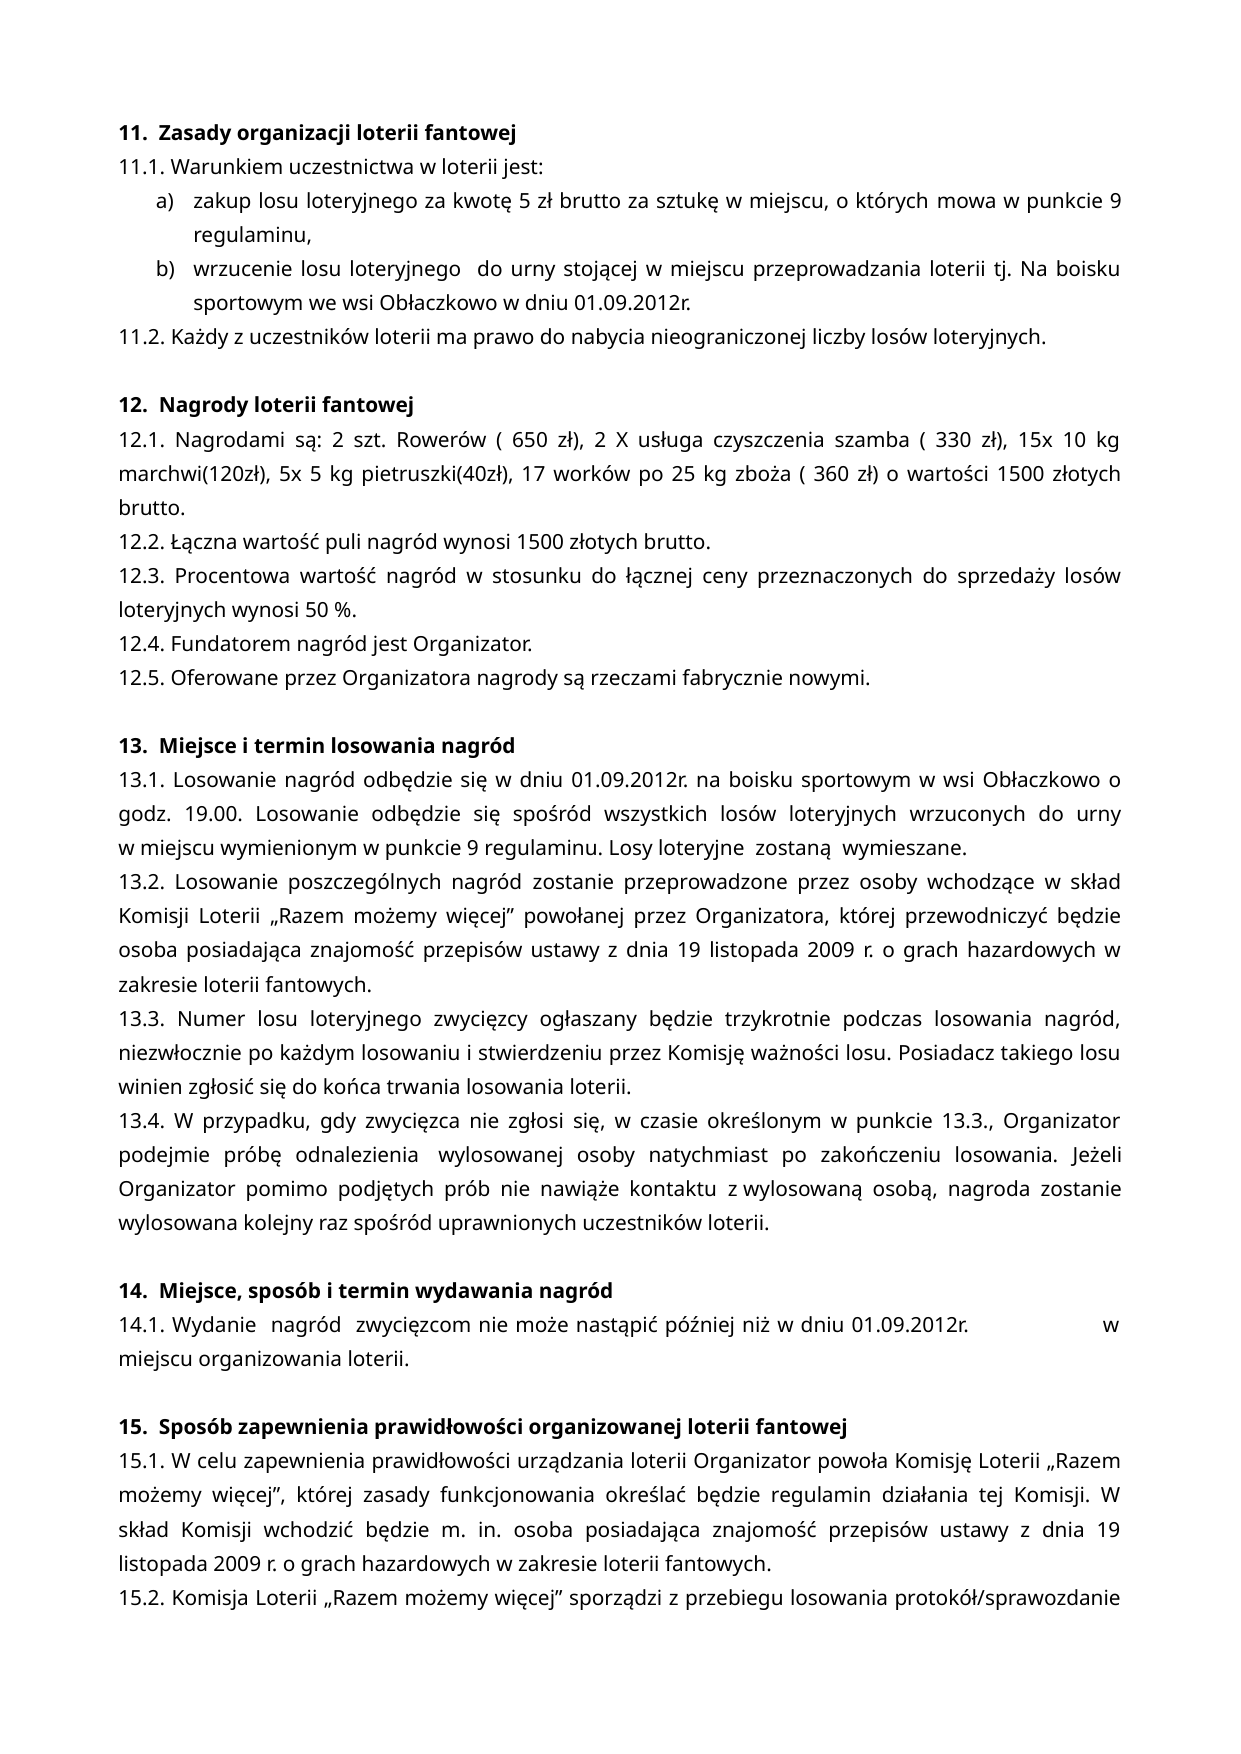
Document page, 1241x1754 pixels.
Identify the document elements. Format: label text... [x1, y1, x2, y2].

text 13.3. Numer losu loteryjnego zwycięzcy ogłaszany będzie trzykrotnie podczas losowania nagród, niezwłocznie po każdym losowaniu i stwierdzeniu przez Komisję ważności losu. Posiadacz takiego losu winien zgłosić się do końca trwania losowania loterii. [118, 1004, 1122, 1100]
text 15.1. W celu zapewnienia prawidłowości urządzania loterii Organizator powoła Komisję Loterii „Razem możemy więcej”, której zasady funkcjonowania określać będzie regulamin działania tej Komisji. W skład Komisji wchodzić będzie m. in. osoba posiadająca znajomość przepisów ustawy z dnia 19 listopada 2009 r. o grach hazardowych w zakresie loterii fantowych. [118, 1447, 1122, 1577]
text 12.5. Oferowane przez Organizatora nagrody są rzeczami fabrycznie nowymi. [118, 663, 1122, 692]
text 12.3. Procentowa wartość nagród w stosunku do łącznej ceny przeznaczonych do sprzedaży losów loteryjnych wynosi 50 %. [118, 561, 1122, 623]
text 13.2. Losowanie poszczególnych nagród zostanie przeprowadzone przez osoby wchodzące w skład Komisji Loterii „Razem możemy więcej” powołanej przez Organizatora, której przewodniczyć będzie osoba posiadająca znajomość przepisów ustawy z dnia 19 listopada 2009 r. o grach hazardowych w zakresie loterii fantowych. [118, 867, 1122, 998]
text 14. Miejsce, sposób i termin wydawania nagród [118, 1276, 1122, 1305]
text 11.1. Warunkiem uczestnictwa w loterii jest: [118, 152, 1122, 181]
text 11.2. Każdy z uczestników loterii ma prawo do nabycia nieograniczonej liczby losów loteryjnych. [118, 322, 1122, 351]
text 13.4. W przypadku, gdy zwycięzca nie zgłosi się, w czasie określonym w punkcie 13.3., Organizator podejmie próbę odnalezienia wylosowanej osoby natychmiast po zakończeniu losowania. Jeżeli Organizator pomimo podjętych prób nie nawiąże kontaktu z wylosowaną osobą, nagroda zostanie wylosowana kolejny raz spośród uprawnionych uczestników loterii. [118, 1106, 1122, 1237]
text 13. Miejsce i termin losowania nagród [118, 731, 1122, 760]
text 12.2. Łączna wartość puli nagród wynosi 1500 złotych brutto. [118, 527, 1122, 555]
text 15. Sposób zapewnienia prawidłowości organizowanej loterii fantowej [118, 1412, 1122, 1441]
text 12.4. Fundatorem nagród jest Organizator. [118, 629, 1122, 657]
text 14.1. Wydanie nagród zwycięzcom nie może nastąpić później niż w dniu 01.09.2012r. w miejscu organizowania loterii. [118, 1310, 1122, 1373]
text 11. Zasady organizacji loterii fantowej [118, 118, 1122, 147]
list zakup losu loteryjnego za kwotę 5 zł brutto za sztukę w miejscu, o których mowa w punkcie 9 regulaminu, [156, 186, 1122, 249]
list wrzucenie losu loteryjnego do urny stojącej w miejscu przeprowadzania loterii tj. Na boisku sportowym we wsi Obłaczkowo w dniu 01.09.2012r. [156, 254, 1122, 317]
text 12.1. Nagrodami są: 2 szt. Rowerów ( 650 zł), 2 X usługa czyszczenia szamba ( 330 zł), 15x 10 kg marchwi(120zł), 5x 5 kg pietruszki(40zł), 17 worków po 25 kg zboża ( 360 zł) o wartości 1500 złotych brutto. [118, 425, 1122, 521]
text 13.1. Losowanie nagród odbędzie się w dniu 01.09.2012r. na boisku sportowym w wsi Obłaczkowo o godz. 19.00. Losowanie odbędzie się spośród wszystkich losów loteryjnych wrzuconych do urny w miejscu wymienionym w punkcie 9 regulaminu. Losy loteryjne zostaną wymieszane. [118, 765, 1122, 862]
text 15.2. Komisja Loterii „Razem możemy więcej” sporządzi z przebiegu losowania protokół/sprawozdanie [118, 1583, 1122, 1611]
text 12. Nagrody loterii fantowej [118, 391, 1122, 419]
